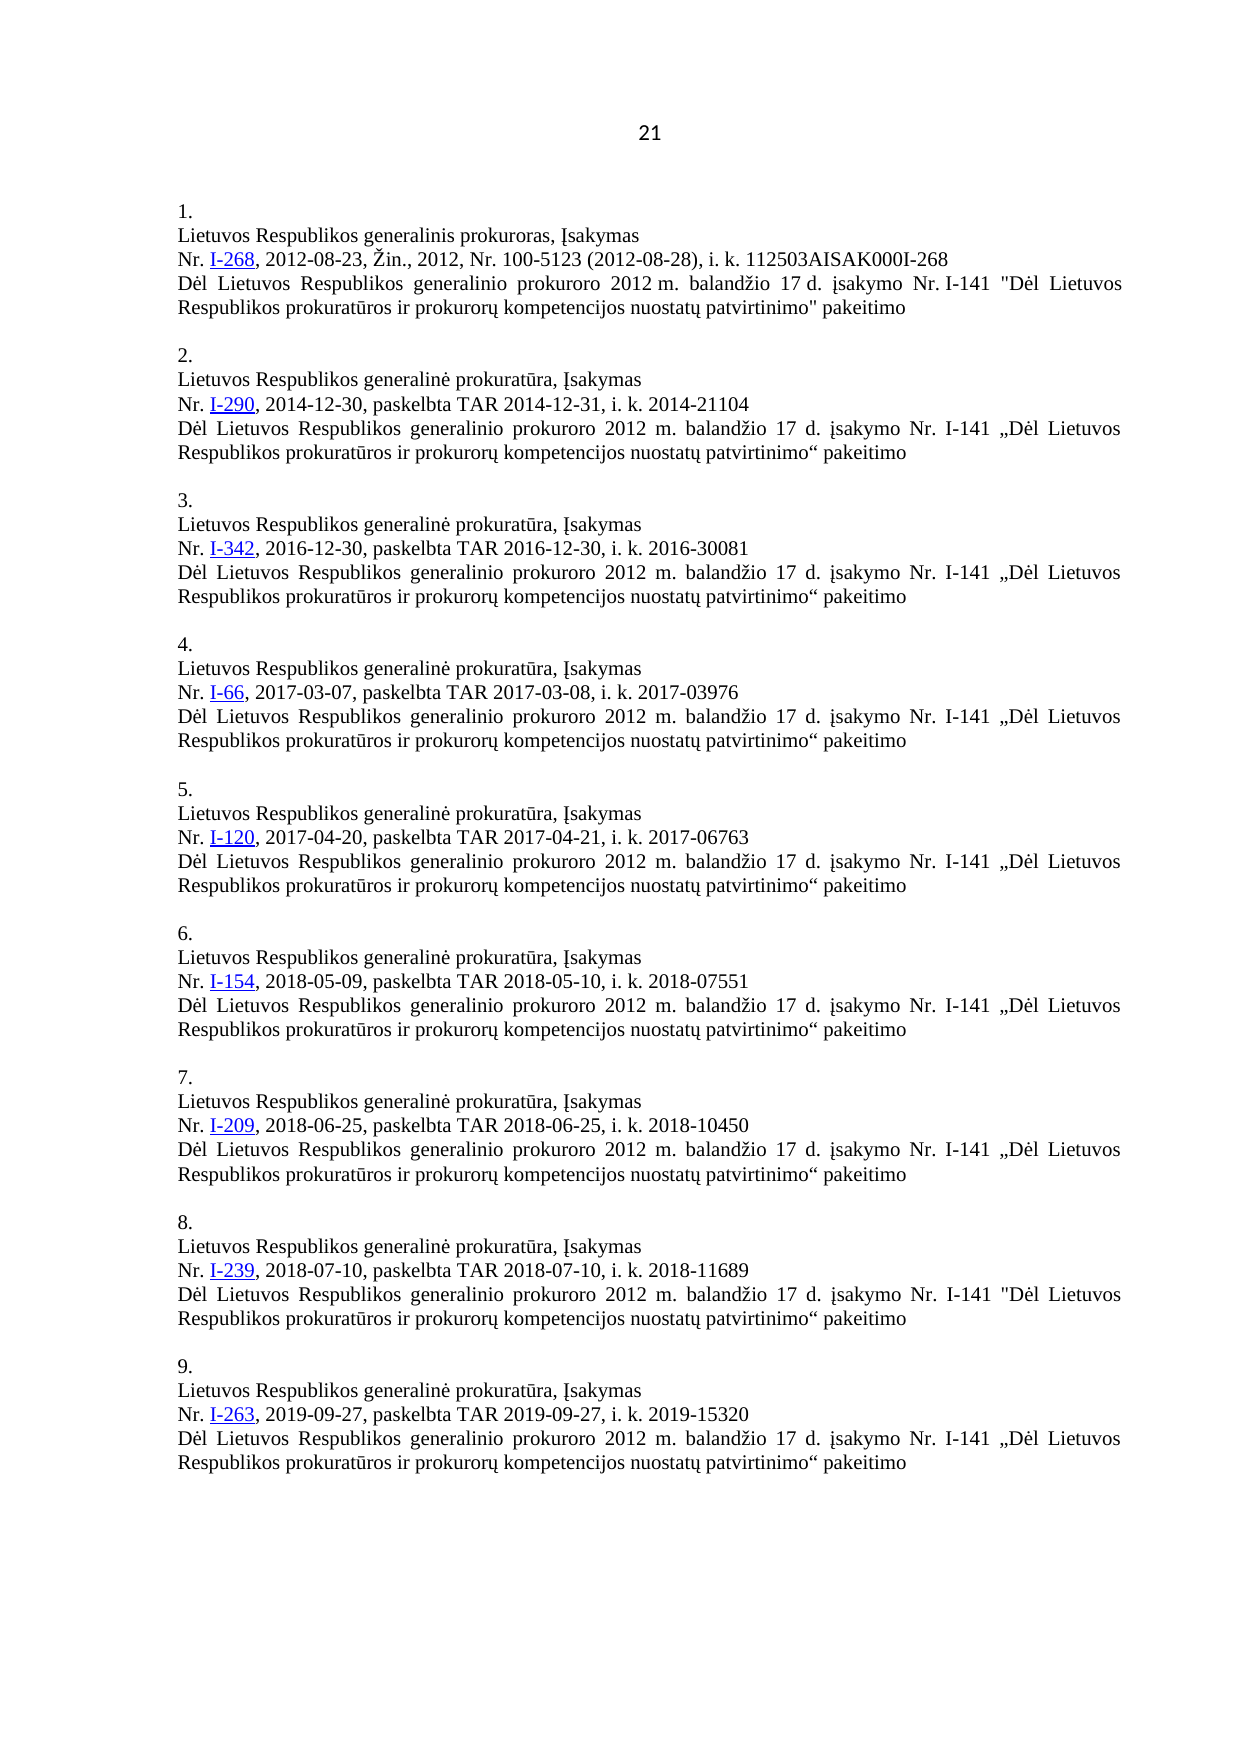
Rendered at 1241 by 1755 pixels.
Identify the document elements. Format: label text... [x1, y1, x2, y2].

text Nr. I-290, 2014-12-30, paskelbta TAR 2014-12-31, i. k. 2014-21104 [177, 391, 1122, 416]
text Lietuvos Respublikos generalinė prokuratūra, Įsakymas [177, 1089, 1122, 1113]
text Lietuvos Respublikos generalinė prokuratūra, Įsakymas [177, 512, 1122, 536]
text 8. [177, 1209, 1122, 1234]
text Lietuvos Respublikos generalinė prokuratūra, Įsakymas [177, 367, 1122, 391]
text 6. [177, 921, 1122, 945]
text Lietuvos Respublikos generalinė prokuratūra, Įsakymas [177, 656, 1122, 680]
text 9. [177, 1354, 1122, 1378]
text Lietuvos Respublikos generalinė prokuratūra, Įsakymas [177, 1234, 1122, 1258]
text Dėl Lietuvos Respublikos generalinio prokuroro 2012 m. balandžio 17 d. įsakymo Nr. I-141 „Dėl Lietuvos Respublikos prokuratūros ir prokurorų kompetencijos nuostatų patvirtinimo“ pakeitimo [177, 416, 1122, 464]
text 1. [177, 199, 1122, 223]
text 4. [177, 632, 1122, 656]
text Nr. I-120, 2017-04-20, paskelbta TAR 2017-04-21, i. k. 2017-06763 [177, 824, 1122, 849]
text Lietuvos Respublikos generalinė prokuratūra, Įsakymas [177, 1378, 1122, 1402]
text Nr. I-154, 2018-05-09, paskelbta TAR 2018-05-10, i. k. 2018-07551 [177, 969, 1122, 993]
text 3. [177, 488, 1122, 512]
text Lietuvos Respublikos generalinė prokuratūra, Įsakymas [177, 945, 1122, 969]
text Nr. I-66, 2017-03-07, paskelbta TAR 2017-03-08, i. k. 2017-03976 [177, 680, 1122, 704]
text 2. [177, 343, 1122, 367]
text Nr. I-342, 2016-12-30, paskelbta TAR 2016-12-30, i. k. 2016-30081 [177, 536, 1122, 560]
text Dėl Lietuvos Respublikos generalinio prokuroro 2012 m. balandžio 17 d. įsakymo Nr. I-141 „Dėl Lietuvos Respublikos prokuratūros ir prokurorų kompetencijos nuostatų patvirtinimo“ pakeitimo [177, 849, 1122, 897]
text Dėl Lietuvos Respublikos generalinio prokuroro 2012 m. balandžio 17 d. įsakymo Nr. I-141 „Dėl Lietuvos Respublikos prokuratūros ir prokurorų kompetencijos nuostatų patvirtinimo“ pakeitimo [177, 1426, 1122, 1474]
text Nr. I-263, 2019-09-27, paskelbta TAR 2019-09-27, i. k. 2019-15320 [177, 1402, 1122, 1426]
text Nr. I-209, 2018-06-25, paskelbta TAR 2018-06-25, i. k. 2018-10450 [177, 1113, 1122, 1137]
text Lietuvos Respublikos generalinė prokuratūra, Įsakymas [177, 801, 1122, 824]
text Dėl Lietuvos Respublikos generalinio prokuroro 2012 m. balandžio 17 d. įsakymo Nr. I-141 „Dėl Lietuvos Respublikos prokuratūros ir prokurorų kompetencijos nuostatų patvirtinimo“ pakeitimo [177, 993, 1122, 1041]
text Nr. I-239, 2018-07-10, paskelbta TAR 2018-07-10, i. k. 2018-11689 [177, 1258, 1122, 1282]
text 5. [177, 776, 1122, 801]
text Dėl Lietuvos Respublikos generalinio prokuroro 2012 m. balandžio 17 d. įsakymo Nr. I-141 „Dėl Lietuvos Respublikos prokuratūros ir prokurorų kompetencijos nuostatų patvirtinimo“ pakeitimo [177, 1137, 1122, 1186]
text Dėl Lietuvos Respublikos generalinio prokuroro 2012 m. balandžio 17 d. įsakymo Nr. I-141 "Dėl Lietuvos Respublikos prokuratūros ir prokurorų kompetencijos nuostatų patvirtinimo“ pakeitimo [177, 1282, 1122, 1330]
text Lietuvos Respublikos generalinis prokuroras, Įsakymas [177, 223, 1122, 247]
text Dėl Lietuvos Respublikos generalinio prokuroro 2012 m. balandžio 17 d. įsakymo Nr. I-141 „Dėl Lietuvos Respublikos prokuratūros ir prokurorų kompetencijos nuostatų patvirtinimo“ pakeitimo [177, 560, 1122, 608]
text 7. [177, 1065, 1122, 1089]
text Nr. I-268, 2012-08-23, Žin., 2012, Nr. 100-5123 (2012-08-28), i. k. 112503AISAK000I-268 [177, 247, 1122, 271]
text Dėl Lietuvos Respublikos generalinio prokuroro 2012 m. balandžio 17 d. įsakymo Nr. I-141 „Dėl Lietuvos Respublikos prokuratūros ir prokurorų kompetencijos nuostatų patvirtinimo“ pakeitimo [177, 704, 1122, 752]
text Dėl Lietuvos Respublikos generalinio prokuroro 2012 m. balandžio 17 d. įsakymo Nr. I-141 "Dėl Lietuvos Respublikos prokuratūros ir prokurorų kompetencijos nuostatų patvirtinimo" pakeitimo [177, 271, 1122, 319]
